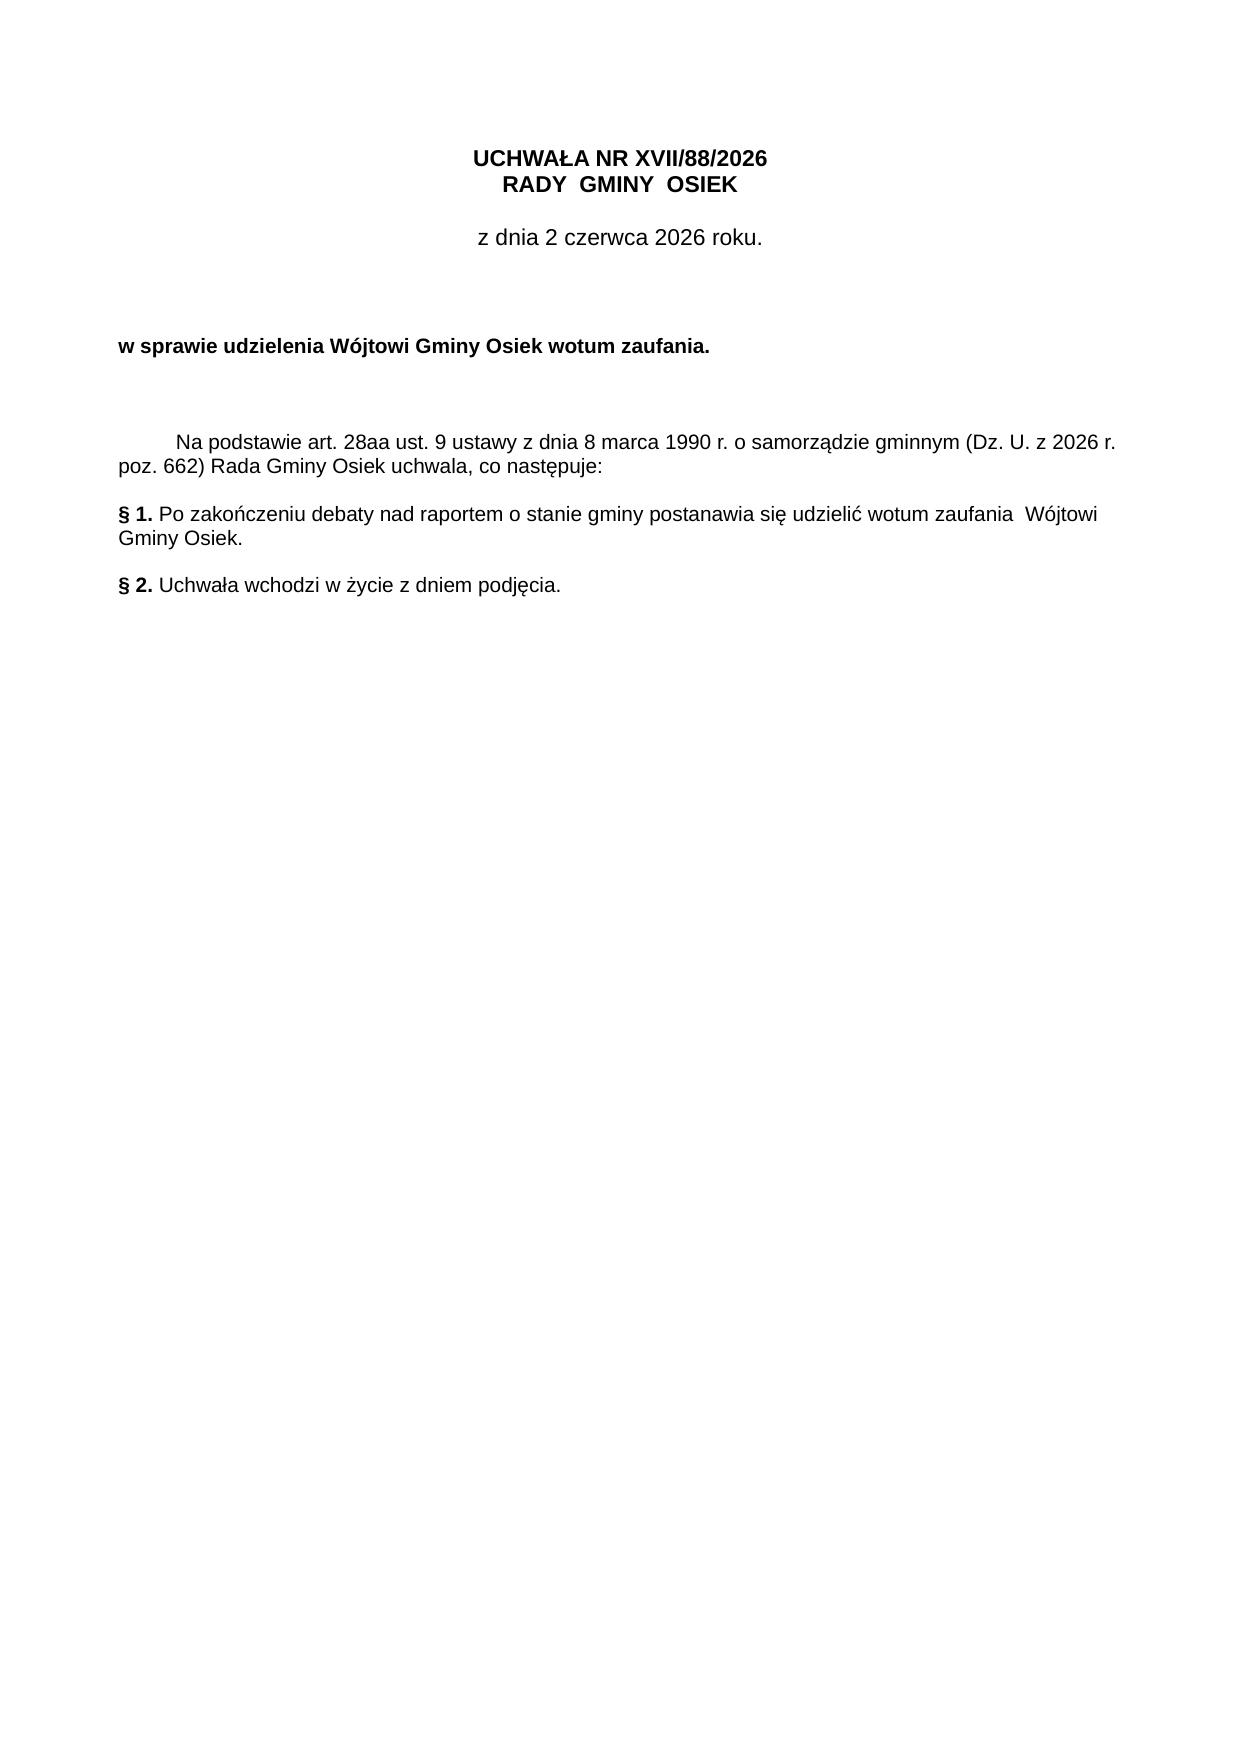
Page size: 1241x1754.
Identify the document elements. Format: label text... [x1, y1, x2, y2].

text § 1. Po zakończeniu debaty nad raportem o stanie gminy postanawia się udzielić wotum zaufania Wójtowi Gminy Osiek. [118, 501, 1122, 549]
text z dnia 2 czerwca 2026 roku. [118, 223, 1122, 250]
text RADY GMINY OSIEK [118, 171, 1122, 197]
text Na podstawie art. 28aa ust. 9 ustawy z dnia 8 marca 1990 r. o samorządzie gminnym (Dz. U. z 2026 r. poz. 662) Rada Gminy Osiek uchwala, co następuje: [118, 429, 1122, 477]
text w sprawie udzielenia Wójtowi Gminy Osiek wotum zaufania. [118, 334, 1122, 358]
text UCHWAŁA NR XVII/88/2026 [118, 144, 1122, 171]
text § 2. Uchwała wchodzi w życie z dniem podjęcia. [118, 573, 1122, 597]
